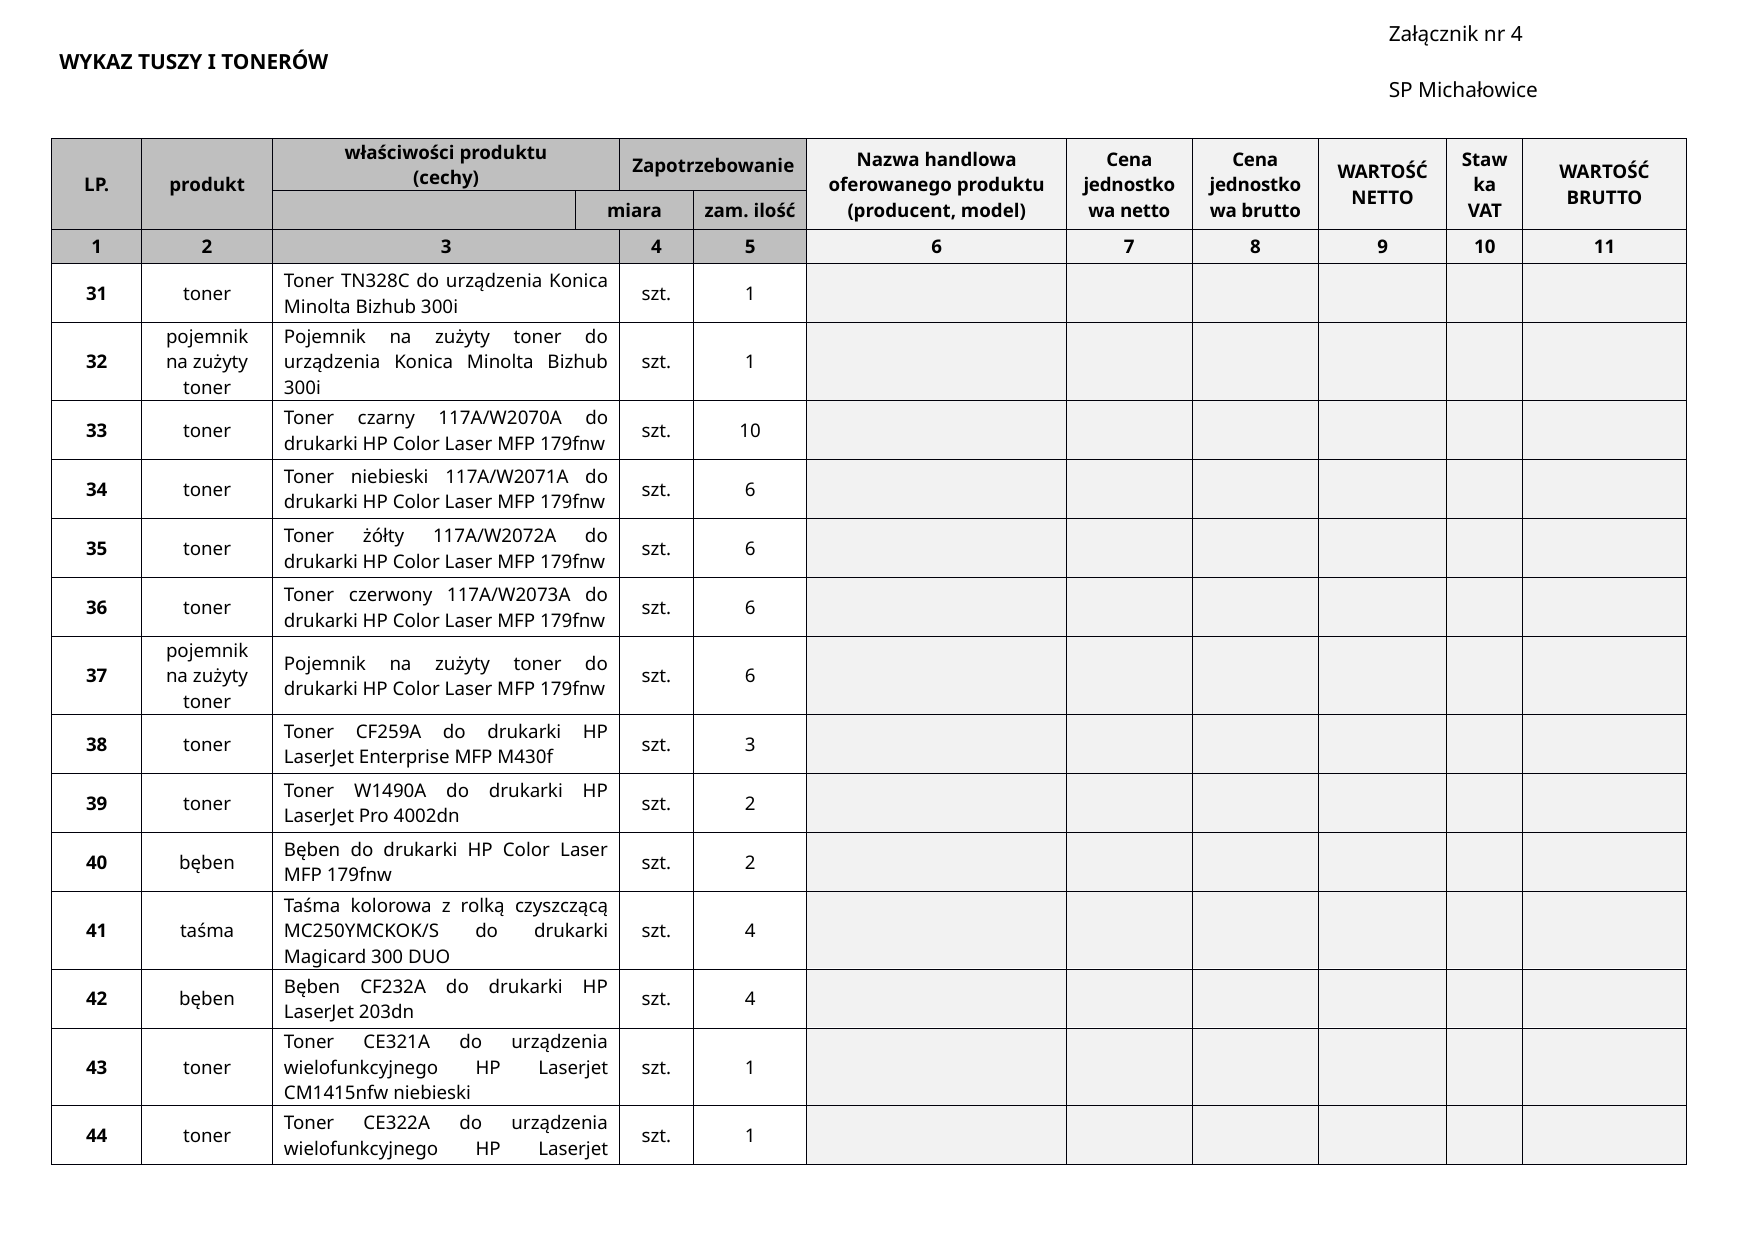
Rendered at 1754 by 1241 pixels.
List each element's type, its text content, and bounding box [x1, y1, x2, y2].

table_cell [1447, 774, 1522, 832]
table_cell toner [142, 401, 272, 459]
table_cell 1 [694, 323, 806, 400]
table_cell [1447, 833, 1522, 891]
table_cell [1523, 1029, 1686, 1105]
table_cell 11 [1523, 230, 1686, 263]
table_cell [1193, 637, 1318, 714]
table_cell [807, 323, 1066, 400]
table_cell [1193, 460, 1318, 518]
table_cell [1067, 264, 1192, 322]
table_cell 1 [694, 1106, 806, 1164]
table_cell [807, 715, 1066, 773]
table_cell [1523, 460, 1686, 518]
table_cell [1523, 970, 1686, 1027]
table_cell [1447, 578, 1522, 636]
table_cell toner [142, 774, 272, 832]
table_cell Pojemnik na zużyty toner do urządzenia Konica Minolta Bizhub 300i [273, 323, 619, 400]
table_cell bęben [142, 833, 272, 891]
table_cell toner [142, 264, 272, 322]
table_cell 2 [694, 774, 806, 832]
table_cell [1193, 323, 1318, 400]
table_cell 32 [52, 323, 141, 400]
table_cell Toner czarny 117A/W2070A do drukarki HP Color Laser MFP 179fnw [273, 401, 619, 459]
table_cell [1319, 401, 1446, 459]
table_cell szt. [620, 1106, 693, 1164]
table_cell toner [142, 715, 272, 773]
table_cell 36 [52, 578, 141, 636]
table_cell [1523, 1106, 1686, 1164]
table_cell zam. ilość [694, 191, 806, 229]
table_cell [807, 970, 1066, 1027]
table_cell [807, 774, 1066, 832]
table_cell [1447, 1106, 1522, 1164]
table_cell [1523, 519, 1686, 577]
table_cell [1067, 401, 1192, 459]
table_cell 41 [52, 892, 141, 968]
table_cell szt. [620, 1029, 693, 1105]
table_cell 40 [52, 833, 141, 891]
table_cell [1193, 970, 1318, 1027]
table_cell [807, 578, 1066, 636]
table_cell [1193, 774, 1318, 832]
table_cell Toner żółty 117A/W2072A do drukarki HP Color Laser MFP 179fnw [273, 519, 619, 577]
table_cell 6 [807, 230, 1066, 263]
table_cell [1193, 1029, 1318, 1105]
table_cell [1193, 519, 1318, 577]
table_cell toner [142, 578, 272, 636]
table_cell [1067, 323, 1192, 400]
table_cell [1447, 519, 1522, 577]
table_cell [807, 1029, 1066, 1105]
table_cell [807, 401, 1066, 459]
table_cell [1447, 715, 1522, 773]
table_cell 4 [694, 970, 806, 1027]
table_cell [1067, 460, 1192, 518]
table_header Stawka VAT [1447, 139, 1522, 229]
table_cell [807, 264, 1066, 322]
table_cell 35 [52, 519, 141, 577]
table_cell [1319, 264, 1446, 322]
table_cell [1319, 833, 1446, 891]
table_cell [1319, 1029, 1446, 1105]
table_header Zapotrzebowanie [620, 139, 806, 190]
table_cell [1319, 715, 1446, 773]
table_cell 39 [52, 774, 141, 832]
table_header Nazwa handlowa oferowanego produktu (producent, model) [807, 139, 1066, 229]
table_cell 3 [694, 715, 806, 773]
table_cell [1523, 892, 1686, 968]
table_cell [1523, 833, 1686, 891]
table_cell [1447, 892, 1522, 968]
table_cell toner [142, 1106, 272, 1164]
table_cell [1447, 401, 1522, 459]
table_cell [1523, 637, 1686, 714]
table_cell [1067, 833, 1192, 891]
table_header Cena jednostkowa netto [1067, 139, 1192, 229]
table_cell [1067, 970, 1192, 1027]
table_cell 4 [620, 230, 693, 263]
table_cell szt. [620, 970, 693, 1027]
table_cell [1523, 715, 1686, 773]
table_cell 10 [694, 401, 806, 459]
table_cell 44 [52, 1106, 141, 1164]
table_cell [1319, 1106, 1446, 1164]
table_cell szt. [620, 774, 693, 832]
table_cell [1067, 519, 1192, 577]
table_cell [1447, 264, 1522, 322]
table_cell 9 [1319, 230, 1446, 263]
table_cell [1067, 774, 1192, 832]
table_cell szt. [620, 323, 693, 400]
table_cell szt. [620, 578, 693, 636]
table_cell Toner niebieski 117A/W2071A do drukarki HP Color Laser MFP 179fnw [273, 460, 619, 518]
table_cell 4 [694, 892, 806, 968]
table_cell [1447, 460, 1522, 518]
table_cell [1067, 715, 1192, 773]
table_cell [807, 1106, 1066, 1164]
table_cell [1067, 637, 1192, 714]
table_cell [1523, 578, 1686, 636]
table_cell [1193, 715, 1318, 773]
table_cell [1319, 519, 1446, 577]
table_header WARTOŚĆ NETTO [1319, 139, 1446, 229]
table_cell 38 [52, 715, 141, 773]
table_cell 1 [694, 1029, 806, 1105]
table_cell 33 [52, 401, 141, 459]
table_header WARTOŚĆ BRUTTO [1523, 139, 1686, 229]
table_cell szt. [620, 264, 693, 322]
table_cell [807, 892, 1066, 968]
table_cell [1193, 264, 1318, 322]
table_cell toner [142, 1029, 272, 1105]
table_cell [1523, 774, 1686, 832]
table_cell miara [576, 191, 693, 229]
table_cell Pojemnik na zużyty toner do drukarki HP Color Laser MFP 179fnw [273, 637, 619, 714]
table_cell 43 [52, 1029, 141, 1105]
table_cell Bęben do drukarki HP Color Laser MFP 179fnw [273, 833, 619, 891]
table_cell Toner CE322A do urządzenia wielofunkcyjnego HP Laserjet [273, 1106, 619, 1164]
table_cell [807, 637, 1066, 714]
table_cell [1319, 774, 1446, 832]
table_cell 7 [1067, 230, 1192, 263]
table_cell [1319, 637, 1446, 714]
table_cell 42 [52, 970, 141, 1027]
table_header właściwości produktu (cechy) [273, 139, 619, 190]
table_cell [1447, 1029, 1522, 1105]
table_cell [1447, 970, 1522, 1027]
table_cell Bęben CF232A do drukarki HP LaserJet 203dn [273, 970, 619, 1027]
table_cell [1319, 460, 1446, 518]
table_cell szt. [620, 892, 693, 968]
table_cell 10 [1447, 230, 1522, 263]
table_cell [807, 833, 1066, 891]
table_cell 2 [142, 230, 272, 263]
table_cell pojemnik na zużyty toner [142, 323, 272, 400]
table_cell 2 [694, 833, 806, 891]
table_cell szt. [620, 833, 693, 891]
table_cell [1523, 264, 1686, 322]
table_cell toner [142, 460, 272, 518]
table_header LP. [52, 139, 141, 229]
table_header produkt [142, 139, 272, 229]
table_cell [1523, 323, 1686, 400]
table_cell 1 [52, 230, 141, 263]
table_cell Toner TN328C do urządzenia Konica Minolta Bizhub 300i [273, 264, 619, 322]
table_cell 1 [694, 264, 806, 322]
table_cell szt. [620, 460, 693, 518]
table_cell [1319, 892, 1446, 968]
table_cell [1319, 323, 1446, 400]
table_cell [1447, 323, 1522, 400]
table_cell szt. [620, 637, 693, 714]
table_cell 6 [694, 637, 806, 714]
table_cell 8 [1193, 230, 1318, 263]
table_cell Toner CF259A do drukarki HP LaserJet Enterprise MFP M430f [273, 715, 619, 773]
table_cell 6 [694, 578, 806, 636]
table_cell [1193, 578, 1318, 636]
table_cell [807, 519, 1066, 577]
table_cell [1193, 833, 1318, 891]
table_cell szt. [620, 715, 693, 773]
table_cell [1523, 401, 1686, 459]
table_cell Toner W1490A do drukarki HP LaserJet Pro 4002dn [273, 774, 619, 832]
table_cell Toner czerwony 117A/W2073A do drukarki HP Color Laser MFP 179fnw [273, 578, 619, 636]
table_cell Taśma kolorowa z rolką czyszczącą MC250YMCKOK/S do drukarki Magicard 300 DUO [273, 892, 619, 968]
table_cell [1447, 637, 1522, 714]
table_cell [1193, 401, 1318, 459]
table_cell [807, 460, 1066, 518]
table_cell [1319, 578, 1446, 636]
table_cell [1067, 892, 1192, 968]
table_cell szt. [620, 401, 693, 459]
table_cell bęben [142, 970, 272, 1027]
table_cell 3 [273, 230, 619, 263]
table_cell toner [142, 519, 272, 577]
table_cell szt. [620, 519, 693, 577]
table_cell taśma [142, 892, 272, 968]
table_cell [1067, 1029, 1192, 1105]
table_header Cena jednostkowa brutto [1193, 139, 1318, 229]
table_cell [1067, 1106, 1192, 1164]
table_cell 6 [694, 460, 806, 518]
table_cell [273, 191, 575, 229]
table_cell [1193, 1106, 1318, 1164]
table_cell 6 [694, 519, 806, 577]
table_cell pojemnik na zużyty toner [142, 637, 272, 714]
table_cell 37 [52, 637, 141, 714]
table_cell 34 [52, 460, 141, 518]
table_cell [1193, 892, 1318, 968]
table_cell [1067, 578, 1192, 636]
table_cell 5 [694, 230, 806, 263]
table_cell [1319, 970, 1446, 1027]
table_cell 31 [52, 264, 141, 322]
table_cell Toner CE321A do urządzenia wielofunkcyjnego HP Laserjet CM1415nfw niebieski [273, 1029, 619, 1105]
